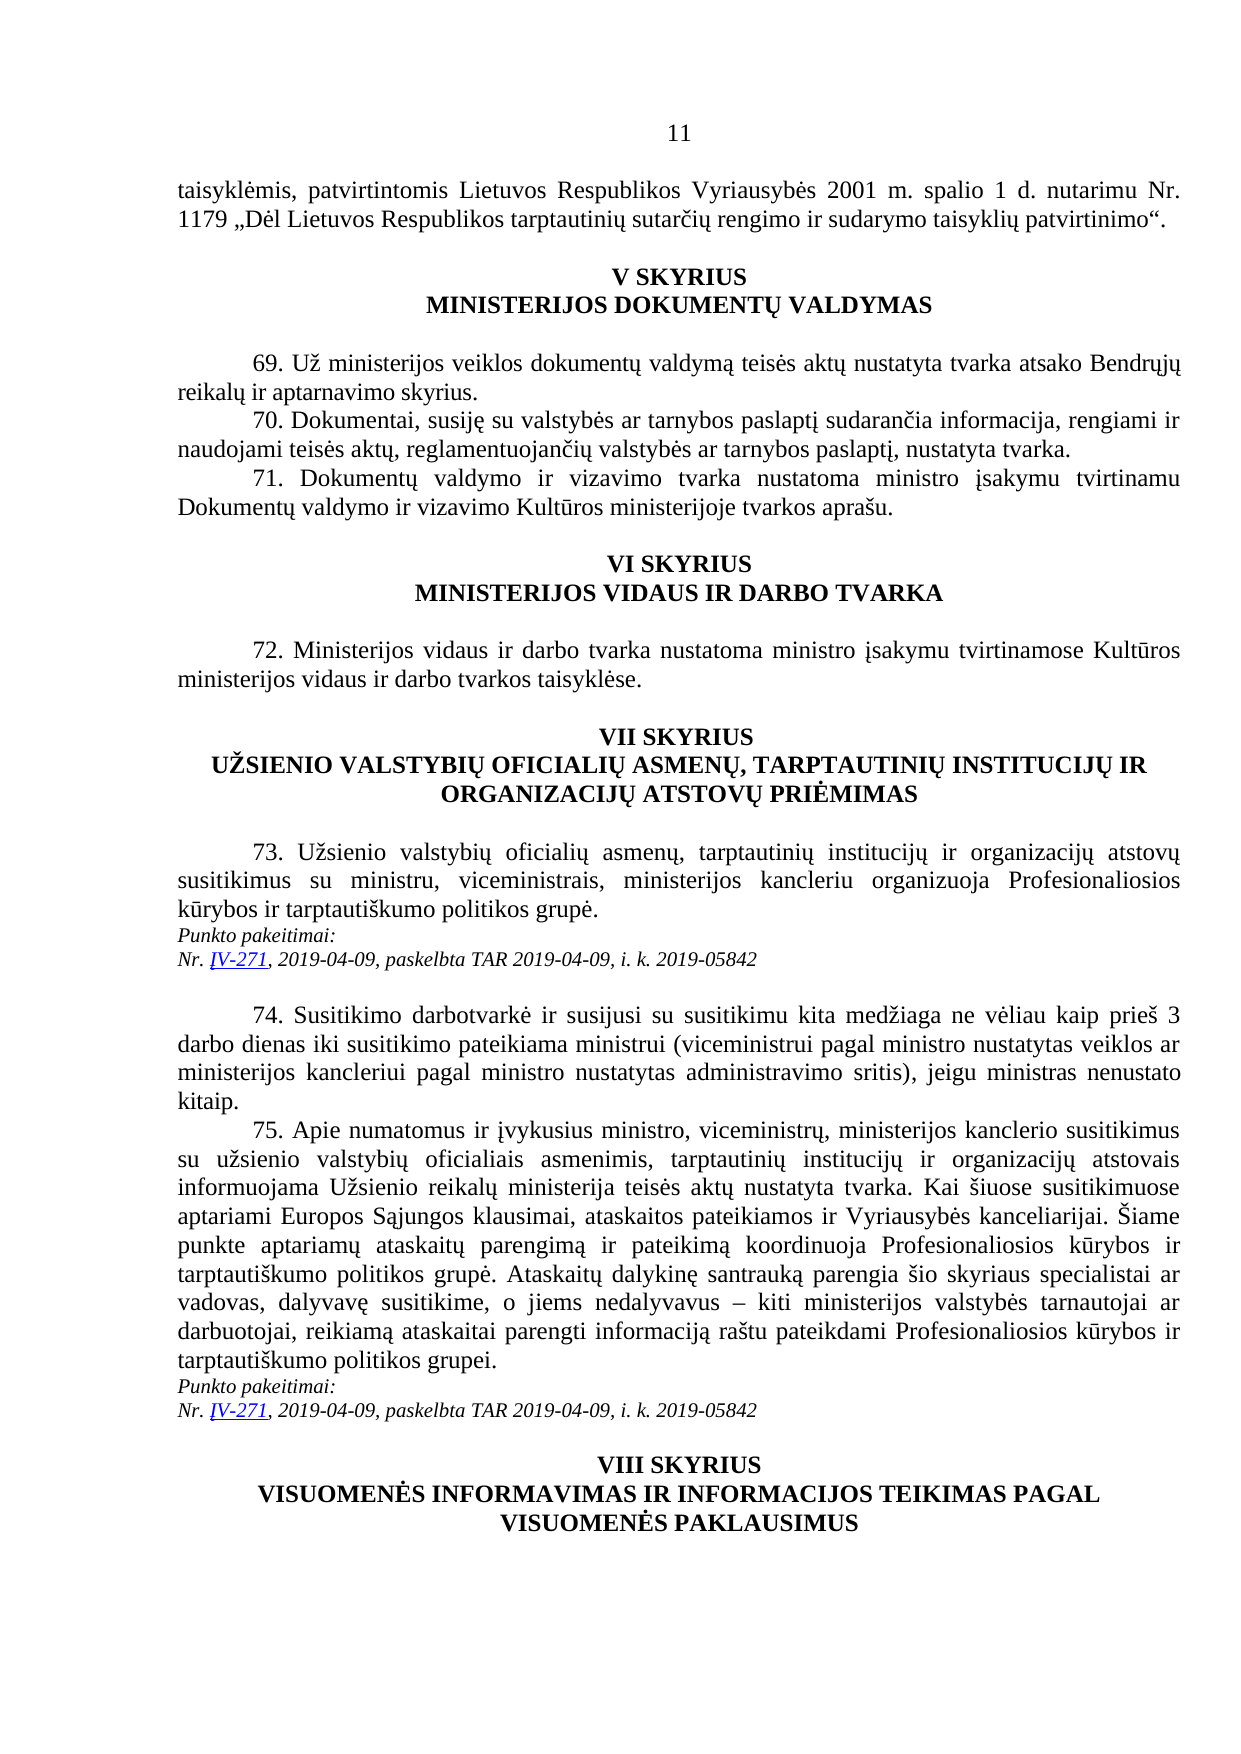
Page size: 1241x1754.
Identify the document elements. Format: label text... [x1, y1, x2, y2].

text 69. Už ministerijos veiklos dokumentų valdymą teisės aktų nustatyta tvarka atsako Bendrųjų reikalų ir aptarnavimo skyrius. [177, 348, 1181, 406]
text 71. Dokumentų valdymo ir vizavimo tvarka nustatoma ministro įsakymu tvirtinamu Dokumentų valdymo ir vizavimo Kultūros ministerijoje tvarkos aprašu. [177, 463, 1181, 521]
text 72. Ministerijos vidaus ir darbo tvarka nustatoma ministro įsakymu tvirtinamose Kultūros ministerijos vidaus ir darbo tvarkos taisyklėse. [177, 636, 1181, 693]
text Nr. ĮV-271, 2019-04-09, paskelbta TAR 2019-04-09, i. k. 2019-05842 [177, 1398, 1181, 1422]
text UŽSIENIO VALSTYBIŲ OFICIALIŲ ASMENŲ, TARPTAUTINIŲ INSTITUCIJŲ IR ORGANIZACIJŲ ATSTOVŲ PRIĖMIMAS [177, 751, 1181, 808]
text MINISTERIJOS VIDAUS IR DARBO TVARKA [177, 578, 1181, 607]
text Punkto pakeitimai: [177, 1374, 1181, 1398]
text 70. Dokumentai, susiję su valstybės ar tarnybos paslaptį sudarančia informacija, rengiami ir naudojami teisės aktų, reglamentuojančių valstybės ar tarnybos paslaptį, nustatyta tvarka. [177, 406, 1181, 463]
text 73. Užsienio valstybių oficialių asmenų, tarptautinių institucijų ir organizacijų atstovų susitikimus su ministru, viceministrais, ministerijos kancleriu organizuoja Profesionaliosios kūrybos ir tarptautiškumo politikos grupė. [177, 837, 1181, 923]
text VIII SKYRIUS [177, 1451, 1181, 1479]
text 75. Apie numatomus ir įvykusius ministro, viceministrų, ministerijos kanclerio susitikimus su užsienio valstybių oficialiais asmenimis, tarptautinių institucijų ir organizacijų atstovais informuojama Užsienio reikalų ministerija teisės aktų nustatyta tvarka. Kai šiuose susitikimuose aptariami Europos Sąjungos klausimai, ataskaitos pateikiamos ir Vyriausybės kanceliarijai. Šiame punkte aptariamų ataskaitų parengimą ir pateikimą koordinuoja Profesionaliosios kūrybos ir tarptautiškumo politikos grupė. Ataskaitų dalykinę santrauką parengia šio skyriaus specialistai ar vadovas, dalyvavę susitikime, o jiems nedalyvavus – kiti ministerijos valstybės tarnautojai ar darbuotojai, reikiamą ataskaitai parengti informaciją raštu pateikdami Profesionaliosios kūrybos ir tarptautiškumo politikos grupei. [177, 1115, 1181, 1374]
text VISUOMENĖS INFORMAVIMAS IR INFORMACIJOS TEIKIMAS PAGAL VISUOMENĖS PAKLAUSIMUS [177, 1479, 1181, 1537]
text MINISTERIJOS DOKUMENTŲ VALDYMAS [177, 291, 1181, 319]
text Nr. ĮV-271, 2019-04-09, paskelbta TAR 2019-04-09, i. k. 2019-05842 [177, 947, 1181, 971]
text V SKYRIUS [177, 262, 1181, 291]
text taisyklėmis, patvirtintomis Lietuvos Respublikos Vyriausybės 2001 m. spalio 1 d. nutarimu Nr. 1179 „Dėl Lietuvos Respublikos tarptautinių sutarčių rengimo ir sudarymo taisyklių patvirtinimo“. [177, 176, 1181, 233]
text 74. Susitikimo darbotvarkė ir susijusi su susitikimu kita medžiaga ne vėliau kaip prieš 3 darbo dienas iki susitikimo pateikiama ministrui (viceministrui pagal ministro nustatytas veiklos ar ministerijos kancleriui pagal ministro nustatytas administravimo sritis), jeigu ministras nenustato kitaip. [177, 1000, 1181, 1115]
text Punkto pakeitimai: [177, 923, 1181, 947]
text VII SKYRIUS [177, 722, 1181, 751]
text VI SKYRIUS [177, 549, 1181, 578]
